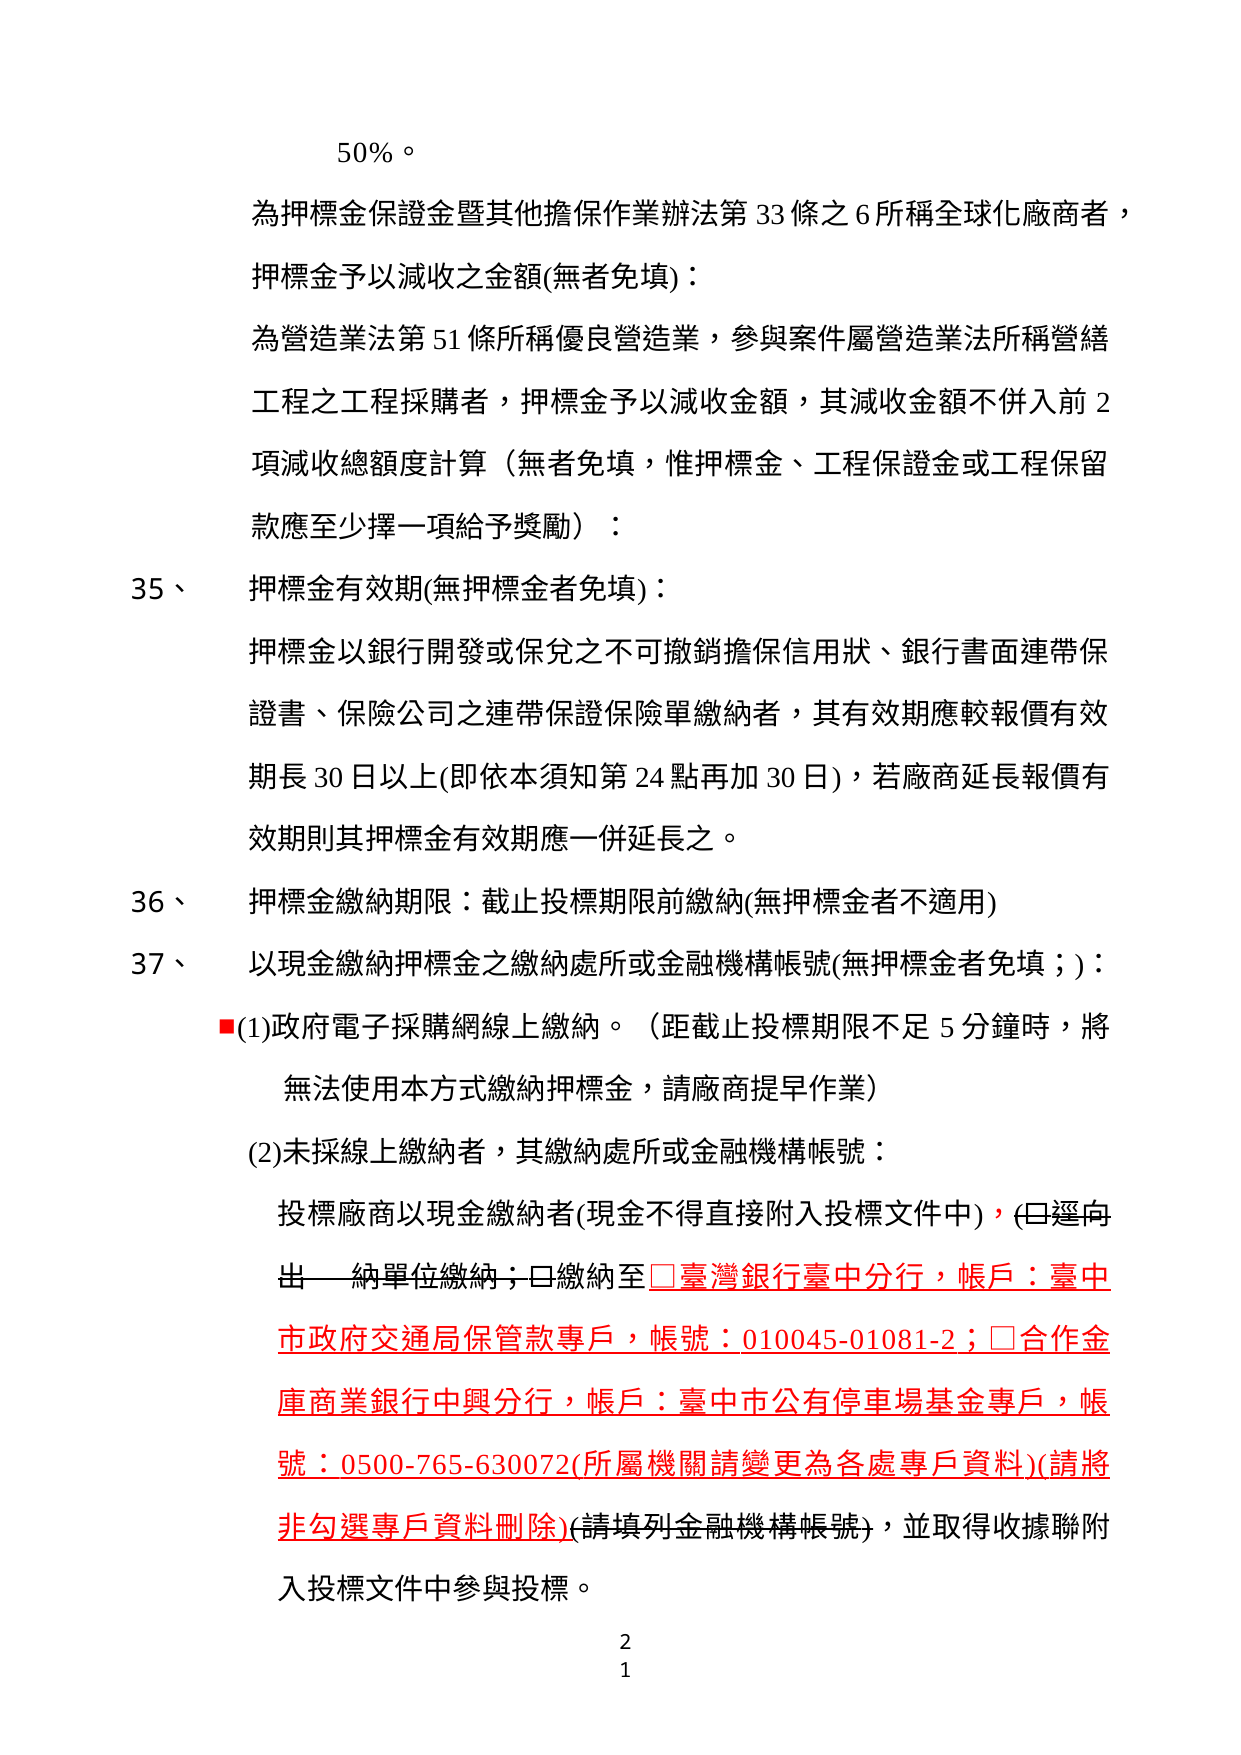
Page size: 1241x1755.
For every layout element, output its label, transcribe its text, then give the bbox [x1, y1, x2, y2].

text 投標廠商以現金繳納者(現金不得直接附入投標文件中)，(逕向出 納單位繳納；繳納至□臺灣銀行臺中分行，帳戶：臺中市政府交通局保管款專戶，帳號：010045-01081-2；□合作金 [278, 1170, 1110, 1352]
text 庫商業銀行中興分行，帳戶：臺中巿公有停車場基金專戶，帳 [278, 1353, 1110, 1414]
text 為押標金保證金暨其他擔保作業辦法第33條之6所稱全球化廠商者，押標金予以減收之金額(無者免填)： [251, 170, 1110, 295]
text 非勾選專戶資料刪除)(請填列金融機構帳號)，並取得收據聯附入投標文件中參與投標。 [278, 1478, 1110, 1608]
list 以現金繳納押標金之繳納處所或金融機構帳號(無押標金者免填；)： [130, 920, 1110, 983]
text 押標金以銀行開發或保兌之不可撤銷擔保信用狀、銀行書面連帶保證書、保險公司之連帶保證保險單繳納者，其有效期應較報價有效期長30日以上(即依本須知第24點再加30日)，若廠商延長報價有效期則其押標金有效期應一併延長之。 [248, 608, 1110, 858]
list 押標金有效期(無押標金者免填)： [130, 545, 1110, 608]
text 為營造業法第51條所稱優良營造業，參與案件屬營造業法所稱營繕工程之工程採購者，押標金予以減收金額，其減收金額不併入前2項減收總額度計算（無者免填，惟押標金、工程保證金或工程保留款應至少擇一項給予獎勵）： [251, 295, 1110, 545]
text 號：0500-765-630072(所屬機關請變更為各處專戶資料)(請將 [278, 1416, 1110, 1477]
list 押標金繳納期限：截止投標期限前繳納(無押標金者不適用) [130, 858, 1110, 920]
text (2)未採線上繳納者，其繳納處所或金融機構帳號： [189, 1108, 1110, 1170]
text ■(1)政府電子採購網線上繳納。（距截止投標期限不足5分鐘時，將無法使用本方式繳納押標金，請廠商提早作業） [218, 983, 1110, 1108]
text 50%。 [277, 108, 1110, 170]
